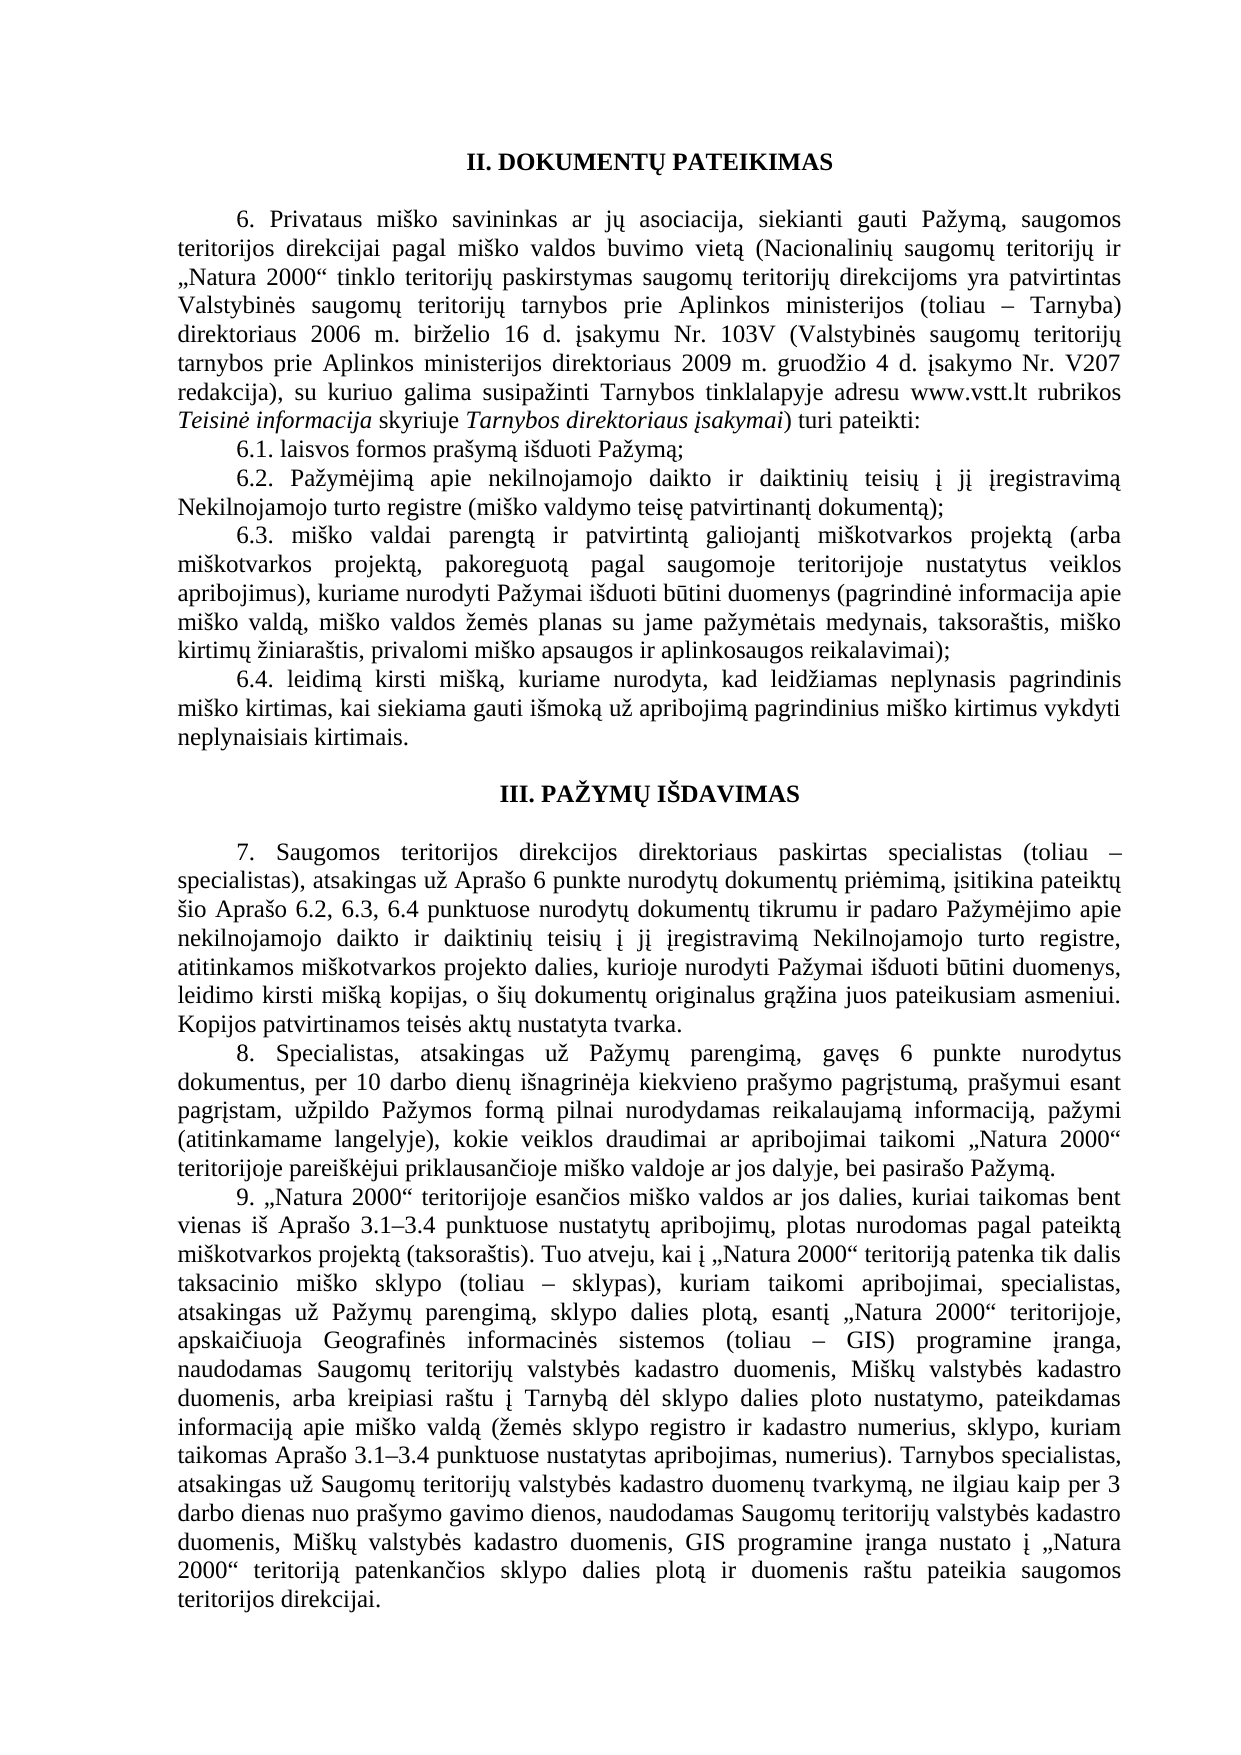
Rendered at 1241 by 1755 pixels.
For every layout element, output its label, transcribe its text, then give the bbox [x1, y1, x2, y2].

text III. PAŽYMŲ IŠDAVIMAS [177, 779, 1122, 808]
text 8. Specialistas, atsakingas už Pažymų parengimą, gavęs 6 punkte nurodytus dokumentus, per 10 darbo dienų išnagrinėja kiekvieno prašymo pagrįstumą, prašymui esant pagrįstam, užpildo Pažymos formą pilnai nurodydamas reikalaujamą informaciją, pažymi (atitinkamame langelyje), kokie veiklos draudimai ar apribojimai taikomi „Natura 2000“ teritorijoje pareiškėjui priklausančioje miško valdoje ar jos dalyje, bei pasirašo Pažymą. [177, 1038, 1122, 1182]
text 6.1. laisvos formos prašymą išduoti Pažymą; [177, 434, 1122, 463]
text 6.2. Pažymėjimą apie nekilnojamojo daikto ir daiktinių teisių į jį įregistravimą Nekilnojamojo turto registre (miško valdymo teisę patvirtinantį dokumentą); [177, 463, 1122, 521]
text 6. Privataus miško savininkas ar jų asociacija, siekianti gauti Pažymą, saugomos teritorijos direkcijai pagal miško valdos buvimo vietą (Nacionalinių saugomų teritorijų ir „Natura 2000“ tinklo teritorijų paskirstymas saugomų teritorijų direkcijoms yra patvirtintas Valstybinės saugomų teritorijų tarnybos prie Aplinkos ministerijos (toliau – Tarnyba) direktoriaus 2006 m. birželio 16 d. įsakymu Nr. 103V (Valstybinės saugomų teritorijų tarnybos prie Aplinkos ministerijos direktoriaus 2009 m. gruodžio 4 d. įsakymo Nr. V207 redakcija), su kuriuo galima susipažinti Tarnybos tinklalapyje adresu www.vstt.lt rubrikos Teisinė informacija skyriuje Tarnybos direktoriaus įsakymai) turi pateikti: [177, 204, 1122, 434]
text 6.4. leidimą kirsti mišką, kuriame nurodyta, kad leidžiamas neplynasis pagrindinis miško kirtimas, kai siekiama gauti išmoką už apribojimą pagrindinius miško kirtimus vykdyti neplynaisiais kirtimais. [177, 664, 1122, 751]
text 7. Saugomos teritorijos direkcijos direktoriaus paskirtas specialistas (toliau – specialistas), atsakingas už Aprašo 6 punkte nurodytų dokumentų priėmimą, įsitikina pateiktų šio Aprašo 6.2, 6.3, 6.4 punktuose nurodytų dokumentų tikrumu ir padaro Pažymėjimo apie nekilnojamojo daikto ir daiktinių teisių į jį įregistravimą Nekilnojamojo turto registre, atitinkamos miškotvarkos projekto dalies, kurioje nurodyti Pažymai išduoti būtini duomenys, leidimo kirsti mišką kopijas, o šių dokumentų originalus grąžina juos pateikusiam asmeniui. Kopijos patvirtinamos teisės aktų nustatyta tvarka. [177, 837, 1122, 1038]
text II. DOKUMENTŲ PATEIKIMAS [177, 147, 1122, 176]
text 6.3. miško valdai parengtą ir patvirtintą galiojantį miškotvarkos projektą (arba miškotvarkos projektą, pakoreguotą pagal saugomoje teritorijoje nustatytus veiklos apribojimus), kuriame nurodyti Pažymai išduoti būtini duomenys (pagrindinė informacija apie miško valdą, miško valdos žemės planas su jame pažymėtais medynais, taksoraštis, miško kirtimų žiniaraštis, privalomi miško apsaugos ir aplinkosaugos reikalavimai); [177, 521, 1122, 664]
text 9. „Natura 2000“ teritorijoje esančios miško valdos ar jos dalies, kuriai taikomas bent vienas iš Aprašo 3.1–3.4 punktuose nustatytų apribojimų, plotas nurodomas pagal pateiktą miškotvarkos projektą (taksoraštis). Tuo atveju, kai į „Natura 2000“ teritoriją patenka tik dalis taksacinio miško sklypo (toliau – sklypas), kuriam taikomi apribojimai, specialistas, atsakingas už Pažymų parengimą, sklypo dalies plotą, esantį „Natura 2000“ teritorijoje, apskaičiuoja Geografinės informacinės sistemos (toliau – GIS) programine įranga, naudodamas Saugomų teritorijų valstybės kadastro duomenis, Miškų valstybės kadastro duomenis, arba kreipiasi raštu į Tarnybą dėl sklypo dalies ploto nustatymo, pateikdamas informaciją apie miško valdą (žemės sklypo registro ir kadastro numerius, sklypo, kuriam taikomas Aprašo 3.1–3.4 punktuose nustatytas apribojimas, numerius). Tarnybos specialistas, atsakingas už Saugomų teritorijų valstybės kadastro duomenų tvarkymą, ne ilgiau kaip per 3 darbo dienas nuo prašymo gavimo dienos, naudodamas Saugomų teritorijų valstybės kadastro duomenis, Miškų valstybės kadastro duomenis, GIS programine įranga nustato į „Natura 2000“ teritoriją patenkančios sklypo dalies plotą ir duomenis raštu pateikia saugomos teritorijos direkcijai. [177, 1182, 1122, 1613]
